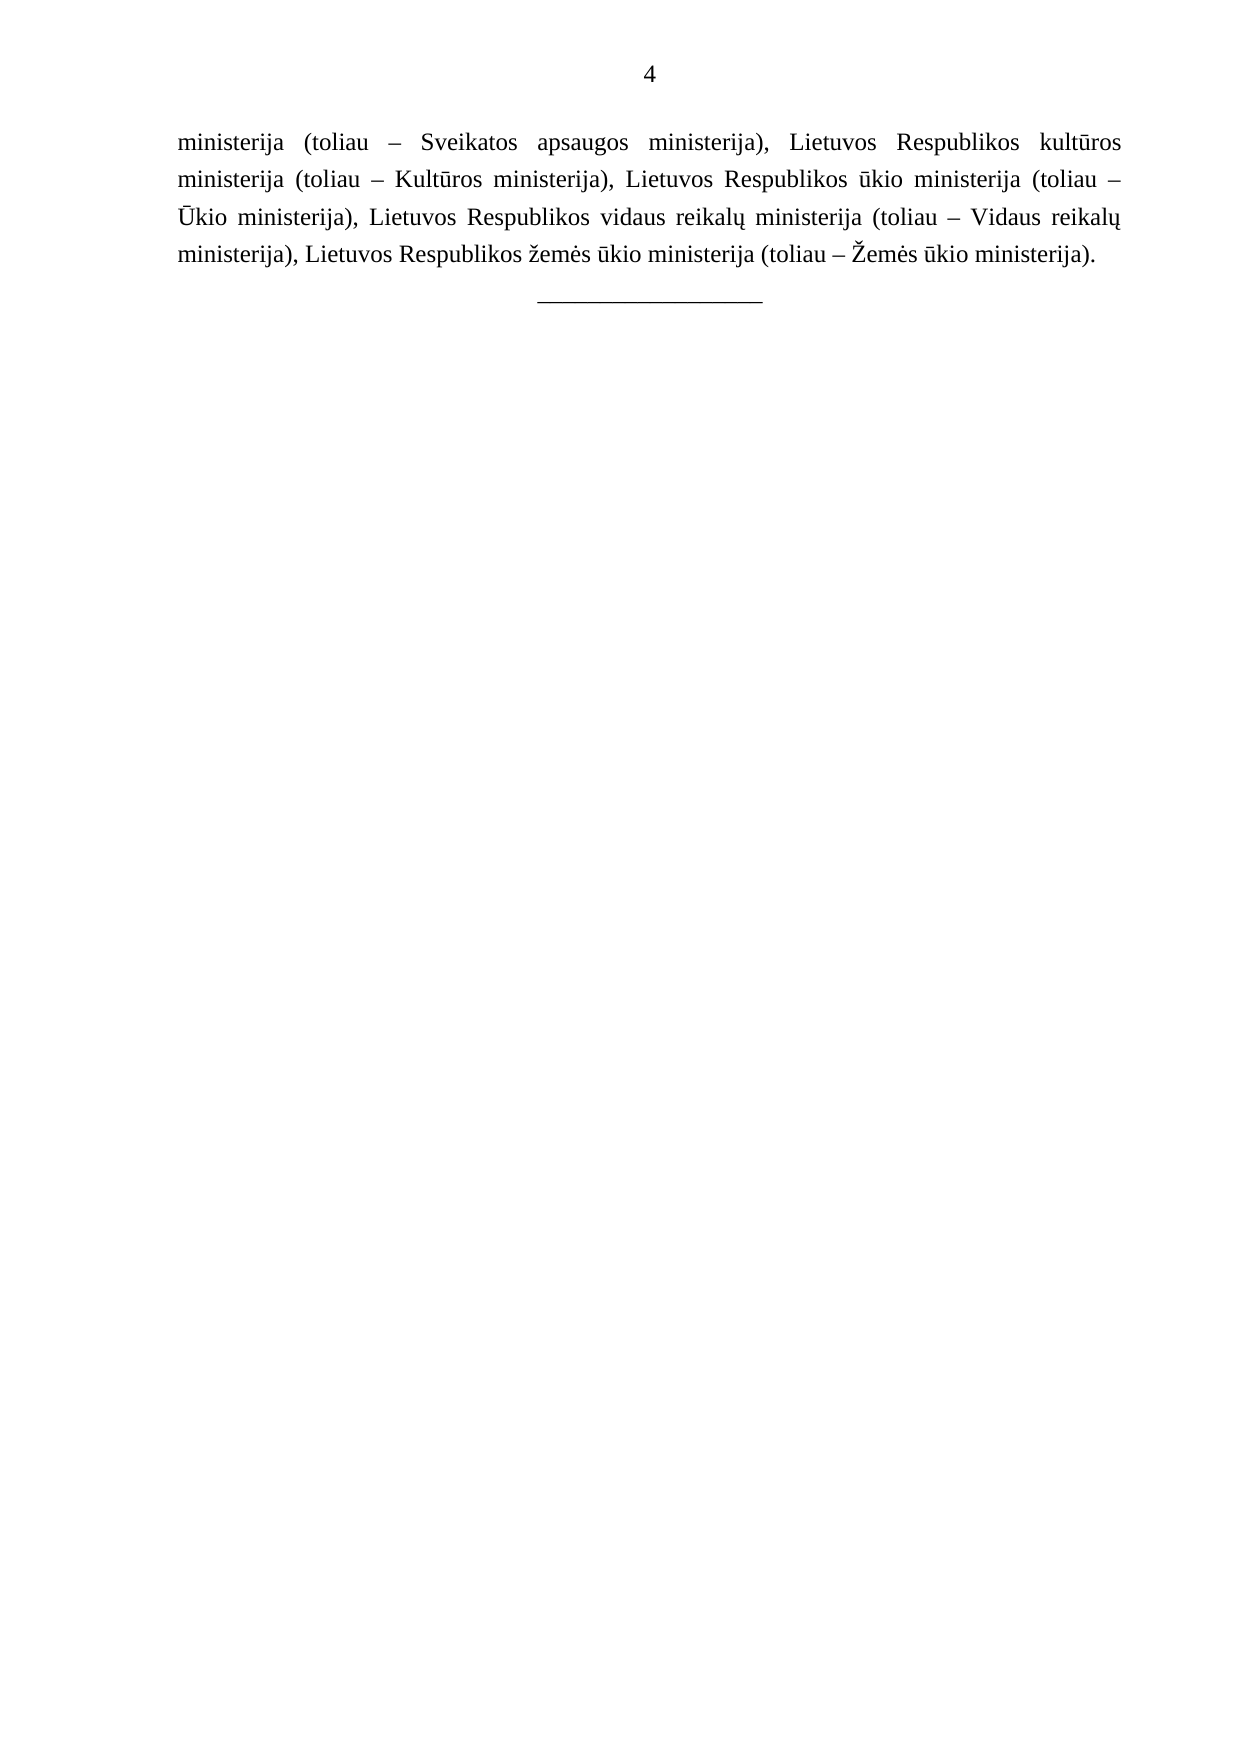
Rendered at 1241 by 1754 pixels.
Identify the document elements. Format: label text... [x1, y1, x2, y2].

text __________________ [177, 268, 1122, 306]
text ministerija (toliau – Sveikatos apsaugos ministerija), Lietuvos Respublikos kultūros ministerija (toliau – Kultūros ministerija), Lietuvos Respublikos ūkio ministerija (toliau – Ūkio ministerija), Lietuvos Respublikos vidaus reikalų ministerija (toliau – Vidaus reikalų ministerija), Lietuvos Respublikos žemės ūkio ministerija (toliau – Žemės ūkio ministerija). [177, 118, 1122, 268]
